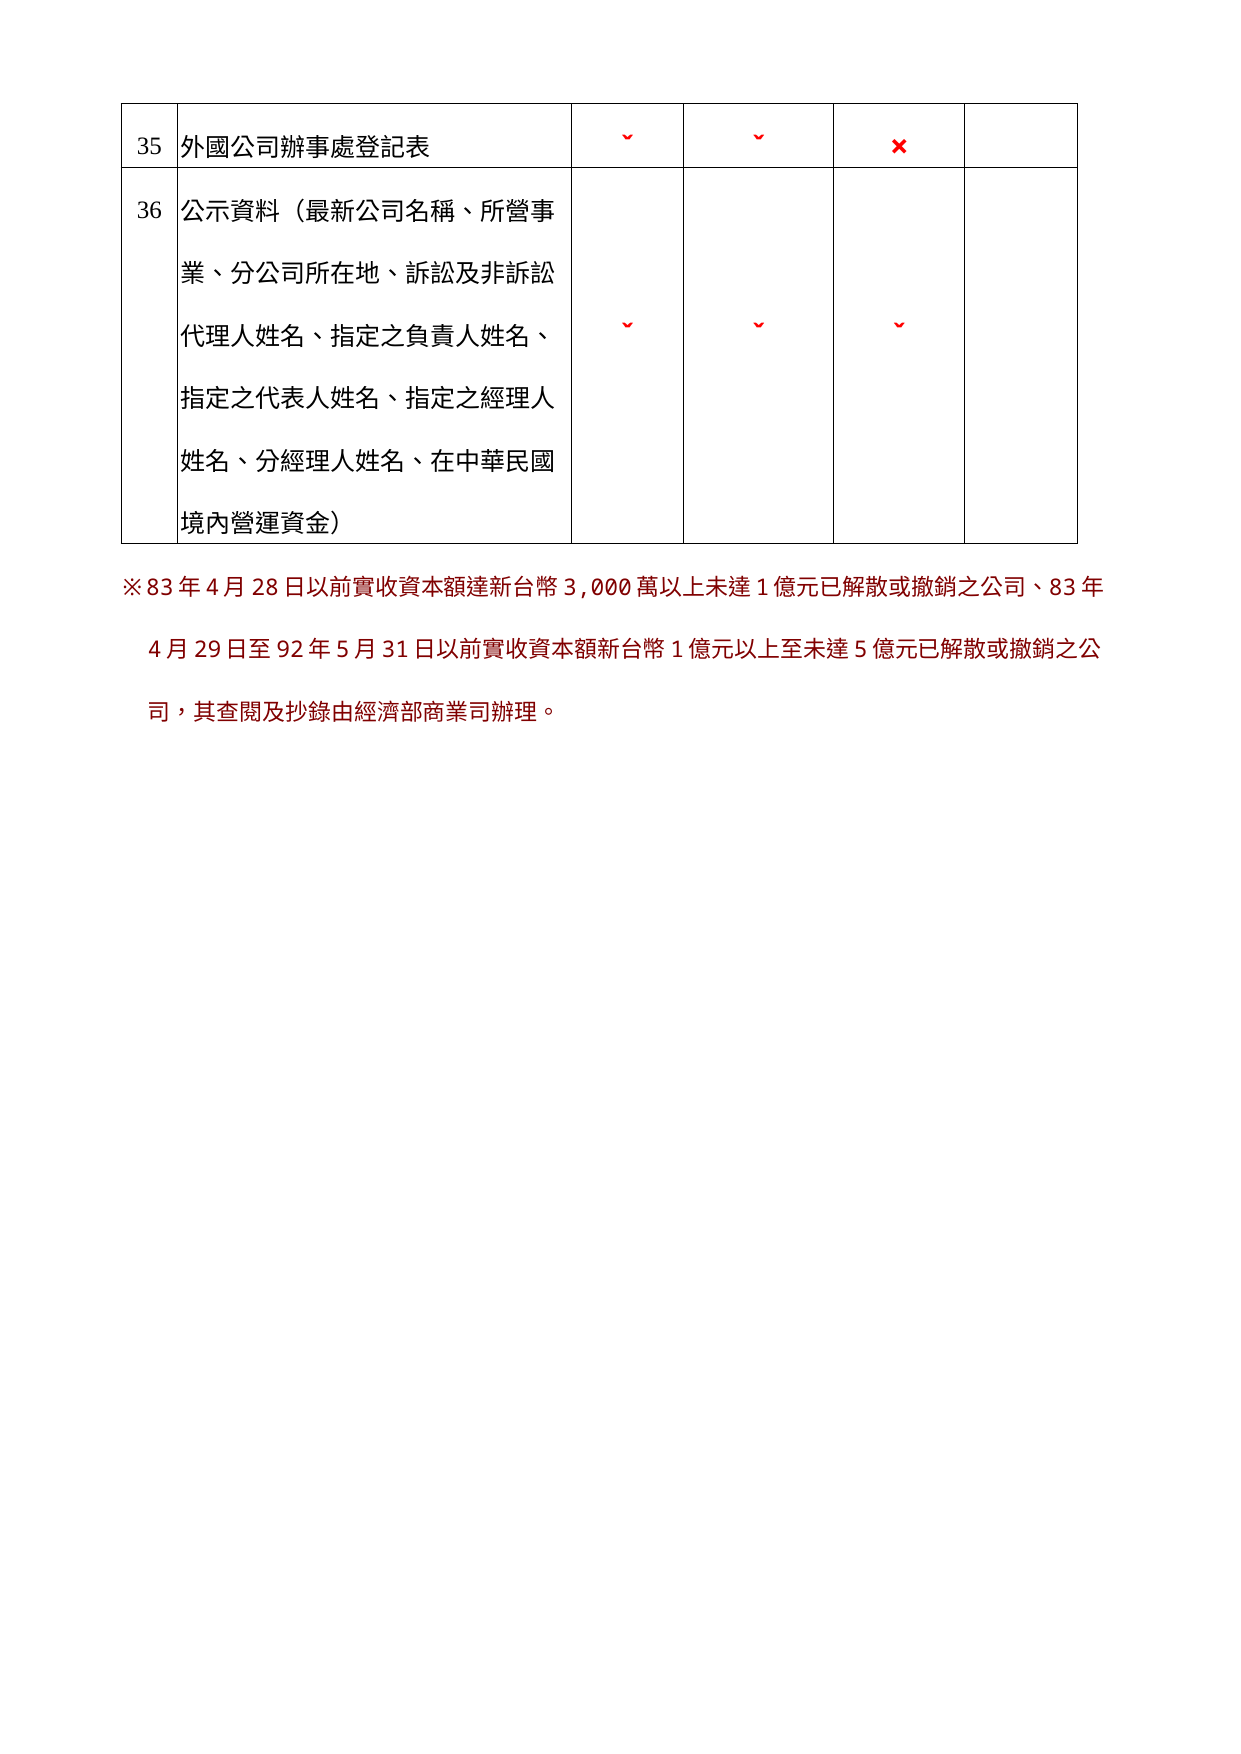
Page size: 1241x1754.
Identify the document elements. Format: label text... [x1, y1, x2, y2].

table_cell 36 [122, 168, 177, 543]
table_cell [965, 168, 1077, 543]
table_cell ˇ [572, 168, 683, 543]
table_cell ˇ [684, 168, 833, 543]
table_cell 外國公司辦事處登記表 [178, 104, 571, 167]
table_cell ˇ [834, 168, 964, 543]
table_cell 35 [122, 104, 177, 167]
text ※83年4月28日以前實收資本額達新台幣3,000萬以上未達1億元已解散或撤銷之公司、83年4月29日至92年5月31日以前實收資本額新台幣1億元以上至未達5億元已解散或撤銷之公司，其查閱及抄錄由經濟部商業司辦理。 [118, 544, 1107, 731]
table_cell [965, 104, 1077, 167]
table_cell ˇ [684, 104, 833, 167]
table_cell ˇ [572, 104, 683, 167]
table_cell 公示資料（最新公司名稱、所營事業、分公司所在地、訴訟及非訴訟代理人姓名、指定之負責人姓名、指定之代表人姓名、指定之經理人姓名、分經理人姓名、在中華民國境內營運資金） [178, 168, 571, 543]
table_cell × [834, 104, 964, 167]
